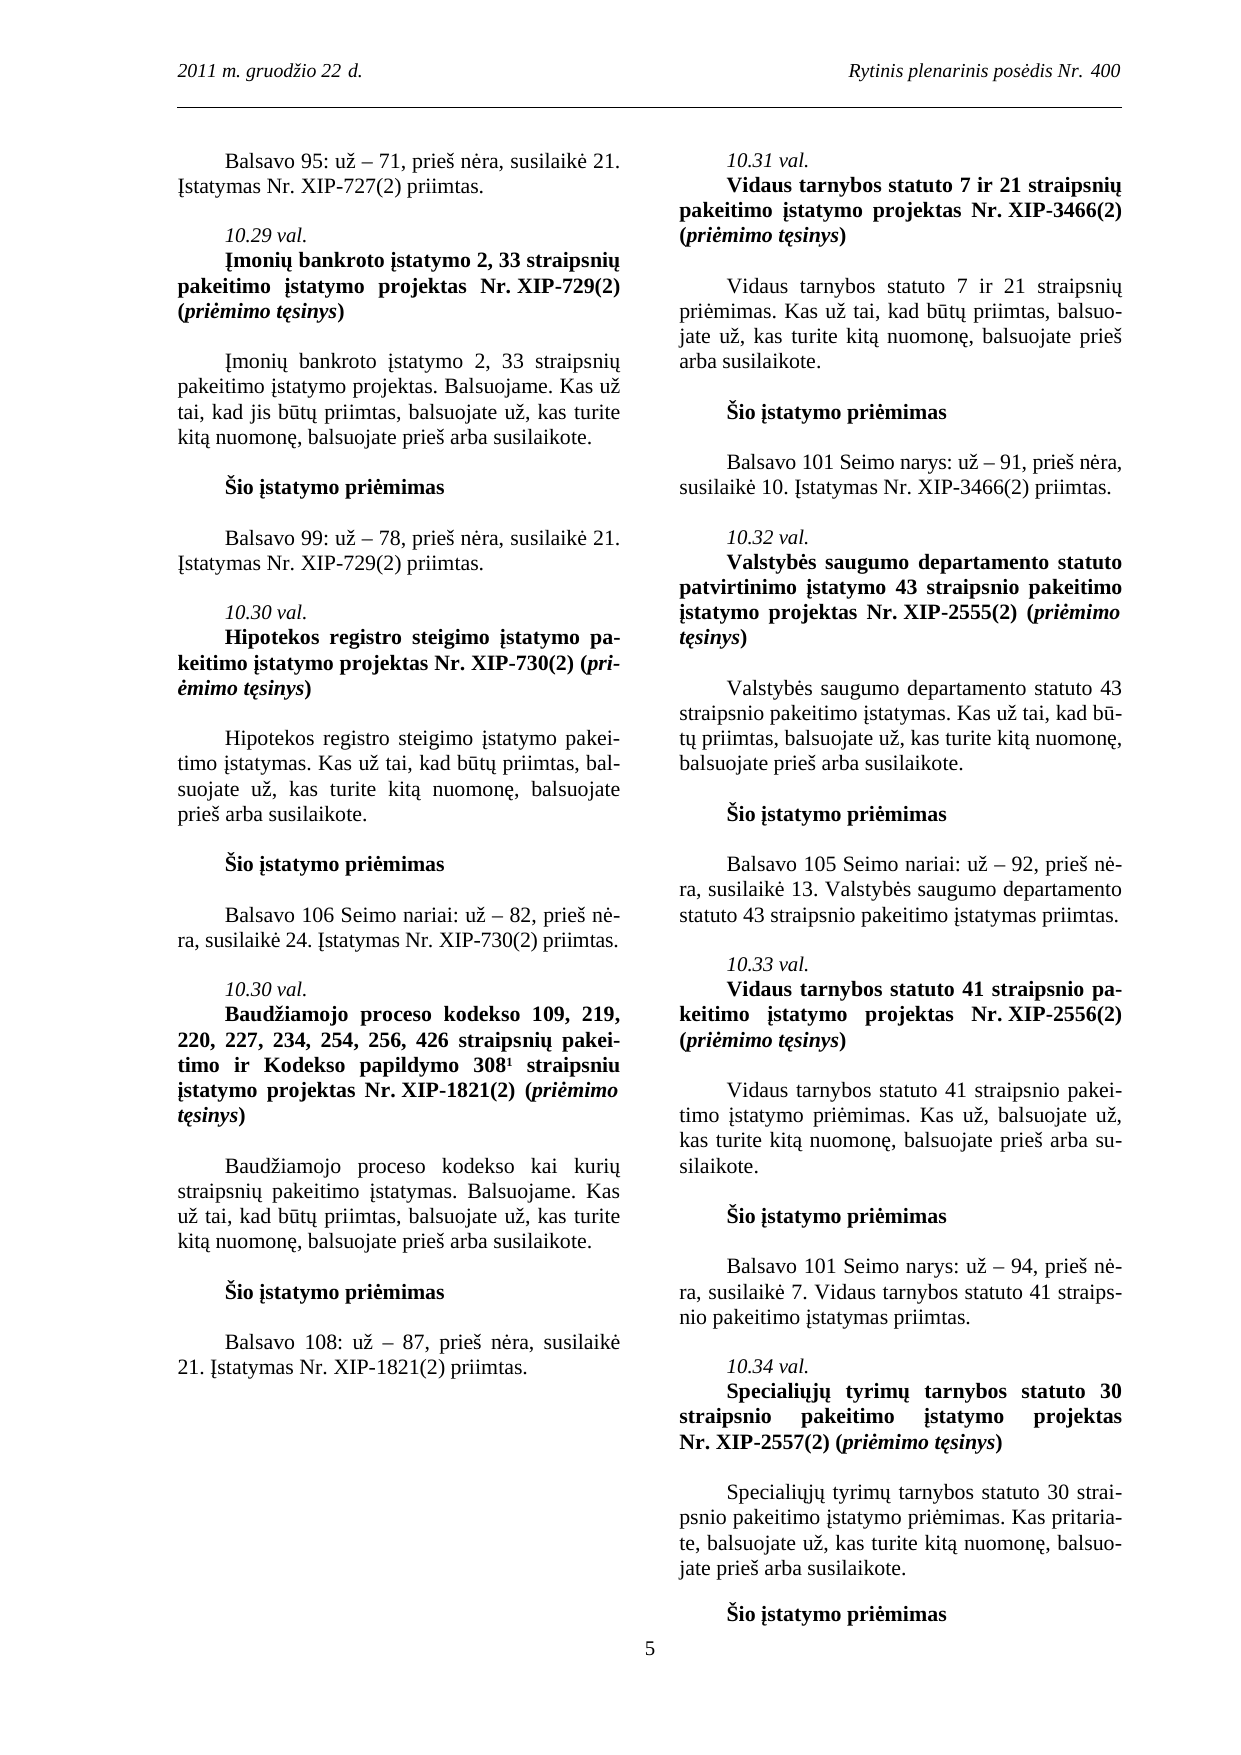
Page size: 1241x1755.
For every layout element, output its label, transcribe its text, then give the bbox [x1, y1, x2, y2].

text Spe­cia­lių­jų ty­ri­mų tar­ny­bos sta­tu­to 30 straips­nio pa­kei­ti­mo įsta­ty­mo pro­jek­tas Nr. XIP-2557(2) (pri­ėmi­mo tę­si­nys) [679, 1378, 1122, 1454]
text Bal­sa­vo 95: už – 71, prieš nė­ra, su­si­lai­kė 21. Įsta­ty­mas Nr. XIP-727(2) pri­im­tas. [177, 148, 620, 198]
text Šio įsta­ty­mo pri­ėmi­mas [679, 1601, 1122, 1626]
text 10.34 val. [726, 1354, 1122, 1378]
text Bau­džia­mo­jo pro­ce­so ko­dek­so 109, 219, 220, 227, 234, 254, 256, 426 straips­nių pa­kei­timo ir Ko­dek­so pa­pil­dy­mo 3081 straips­niu įsta­ty­mo pro­jek­tas Nr. XIP-1821(2) (pri­ėmi­mo tę­si­nys) [177, 1001, 620, 1127]
text 10.31 val. [726, 148, 1122, 172]
text Bau­džia­mo­jo pro­ce­so ko­dek­so kai ku­rių straips­nių pa­kei­ti­mo įsta­ty­mas. Bal­suo­ja­me. Kas už tai, kad bū­tų pri­im­tas, bal­suo­ja­te už, kas tu­ri­te ki­tą nuo­mo­nę, bal­suo­ja­te prieš ar­ba su­si­lai­ko­te. [177, 1153, 620, 1253]
text Šio įsta­ty­mo pri­ėmi­mas [177, 851, 620, 876]
text Įmo­nių ban­kro­to įsta­ty­mo 2, 33 straips­nių pa­kei­ti­mo įsta­ty­mo pro­jek­tas Nr. XIP-729(2) (pri­ėmi­mo tę­si­nys) [177, 247, 620, 323]
text Vi­daus tar­ny­bos sta­tu­to 7 ir 21 straips­nių pa­kei­ti­mo įsta­ty­mo pro­jek­tas Nr. XIP-3466(2) (pri­ėmi­mo tę­si­nys) [679, 172, 1122, 247]
text Bal­sa­vo 99: už – 78, prieš nė­ra, su­si­lai­kė 21. Įsta­ty­mas Nr. XIP-729(2) pri­im­tas. [177, 525, 620, 575]
text 10.30 val. [224, 600, 620, 624]
text Bal­sa­vo 101 Sei­mo na­rys: už – 94, prieš nė­ra, su­si­lai­kė 7. Vi­daus tar­ny­bos sta­tu­to 41 straips­nio pa­kei­ti­mo įsta­ty­mas pri­im­tas. [679, 1253, 1122, 1329]
text Bal­sa­vo 101 Sei­mo na­rys: už – 91, prieš nė­ra, su­si­lai­kė 10. Įsta­ty­mas Nr. XIP-3466(2) pri­im­tas. [679, 449, 1122, 499]
text Šio įsta­ty­mo pri­ėmi­mas [679, 801, 1122, 826]
text Šio įsta­ty­mo pri­ėmi­mas [177, 1279, 620, 1304]
text 10.29 val. [224, 223, 620, 247]
text Vals­ty­bės sau­gu­mo de­par­ta­men­to sta­tu­to patvirtinimo įstatymo 43 straips­nio pa­kei­ti­mo įsta­ty­mo pro­jek­tas Nr. XIP-2555(2) (pri­ėmi­mo tę­si­nys) [679, 549, 1122, 649]
text 10.33 val. [726, 952, 1122, 976]
text 10.32 val. [726, 525, 1122, 549]
text Vals­ty­bės sau­gu­mo de­par­ta­men­to sta­tu­to 43 straips­nio pa­kei­ti­mo įsta­ty­mas. Kas už tai, kad bū­tų pri­im­tas, bal­suo­ja­te už, kas tu­ri­te ki­tą nuo­mo­nę, bal­suo­ja­te prieš ar­ba su­si­lai­ko­te. [679, 675, 1122, 776]
text Vi­daus tar­ny­bos sta­tu­to 7 ir 21 straips­nių pri­ėmi­mas. Kas už tai, kad bū­tų pri­im­tas, bal­suo­ja­te už, kas tu­ri­te ki­tą nuo­mo­nę, bal­suo­ja­te prieš ar­ba su­si­lai­ko­te. [679, 273, 1122, 373]
text Bal­sa­vo 106 Sei­mo na­riai: už – 82, prieš nė­ra, su­si­lai­kė 24. Įsta­ty­mas Nr. XIP-730(2) pri­im­tas. [177, 902, 620, 952]
text Šio įsta­ty­mo pri­ėmi­mas [177, 474, 620, 499]
text 10.30 val. [224, 977, 620, 1001]
text Hi­po­te­kos re­gist­ro stei­gi­mo įsta­ty­mo pa­kei­ti­mo įsta­ty­mas. Kas už tai, kad bū­tų pri­im­tas, bal­suo­ja­te už, kas tu­ri­te ki­tą nuo­mo­nę, bal­suo­ja­te prieš ar­ba su­si­lai­ko­te. [177, 725, 620, 826]
text Hi­po­te­kos re­gist­ro stei­gi­mo įsta­ty­mo pa­kei­ti­mo įsta­ty­mo pro­jek­tas Nr. XIP-730(2) (pri­ėmi­mo tę­si­nys) [177, 624, 620, 700]
text Vi­daus tar­ny­bos sta­tu­to 41 straips­nio pa­kei­ti­mo įsta­ty­mo pro­jek­tas Nr. XIP-2556(2) (pri­ėmi­mo tę­si­nys) [679, 976, 1122, 1052]
text Vi­daus tar­ny­bos sta­tu­to 41 straips­nio pa­kei­ti­mo įsta­ty­mo pri­ėmi­mas. Kas už, bal­suo­ja­te už, kas tu­ri­te ki­tą nuo­mo­nę, bal­suo­ja­te prieš ar­ba su­si­lai­ko­te. [679, 1077, 1122, 1178]
text Bal­sa­vo 105 Sei­mo na­riai: už – 92, prieš nė­ra, su­si­lai­kė 13. Vals­ty­bės sau­gu­mo de­par­ta­men­to sta­tu­to 43 straips­nio pa­kei­ti­mo įsta­ty­mas pri­im­tas. [679, 851, 1122, 927]
text Bal­sa­vo 108: už – 87, prieš nė­ra, su­si­lai­kė 21. Įsta­ty­mas Nr. XIP-1821(2) pri­im­tas. [177, 1329, 620, 1379]
text Šio įsta­ty­mo pri­ėmi­mas [679, 1203, 1122, 1228]
text Šio įsta­ty­mo pri­ėmi­mas [679, 399, 1122, 424]
text Spe­cia­lių­jų ty­ri­mų tar­ny­bos sta­tu­to 30 strai­ps­nio pa­kei­ti­mo įsta­ty­mo pri­ėmi­mas. Kas pri­ta­ria­te, bal­suo­ja­te už, kas tu­ri­te ki­tą nuo­mo­nę, bal­suo­ja­te prieš ar­ba su­si­lai­ko­te. [679, 1479, 1122, 1580]
text Įmo­nių ban­kro­to įsta­ty­mo 2, 33 straips­nių pa­kei­ti­mo įsta­ty­mo pro­jek­tas. Bal­suo­ja­me. Kas už tai, kad jis bū­tų pri­im­tas, bal­suo­ja­te už, kas tu­ri­te ki­tą nuo­mo­nę, bal­suo­ja­te prieš ar­ba su­si­lai­ko­te. [177, 348, 620, 449]
